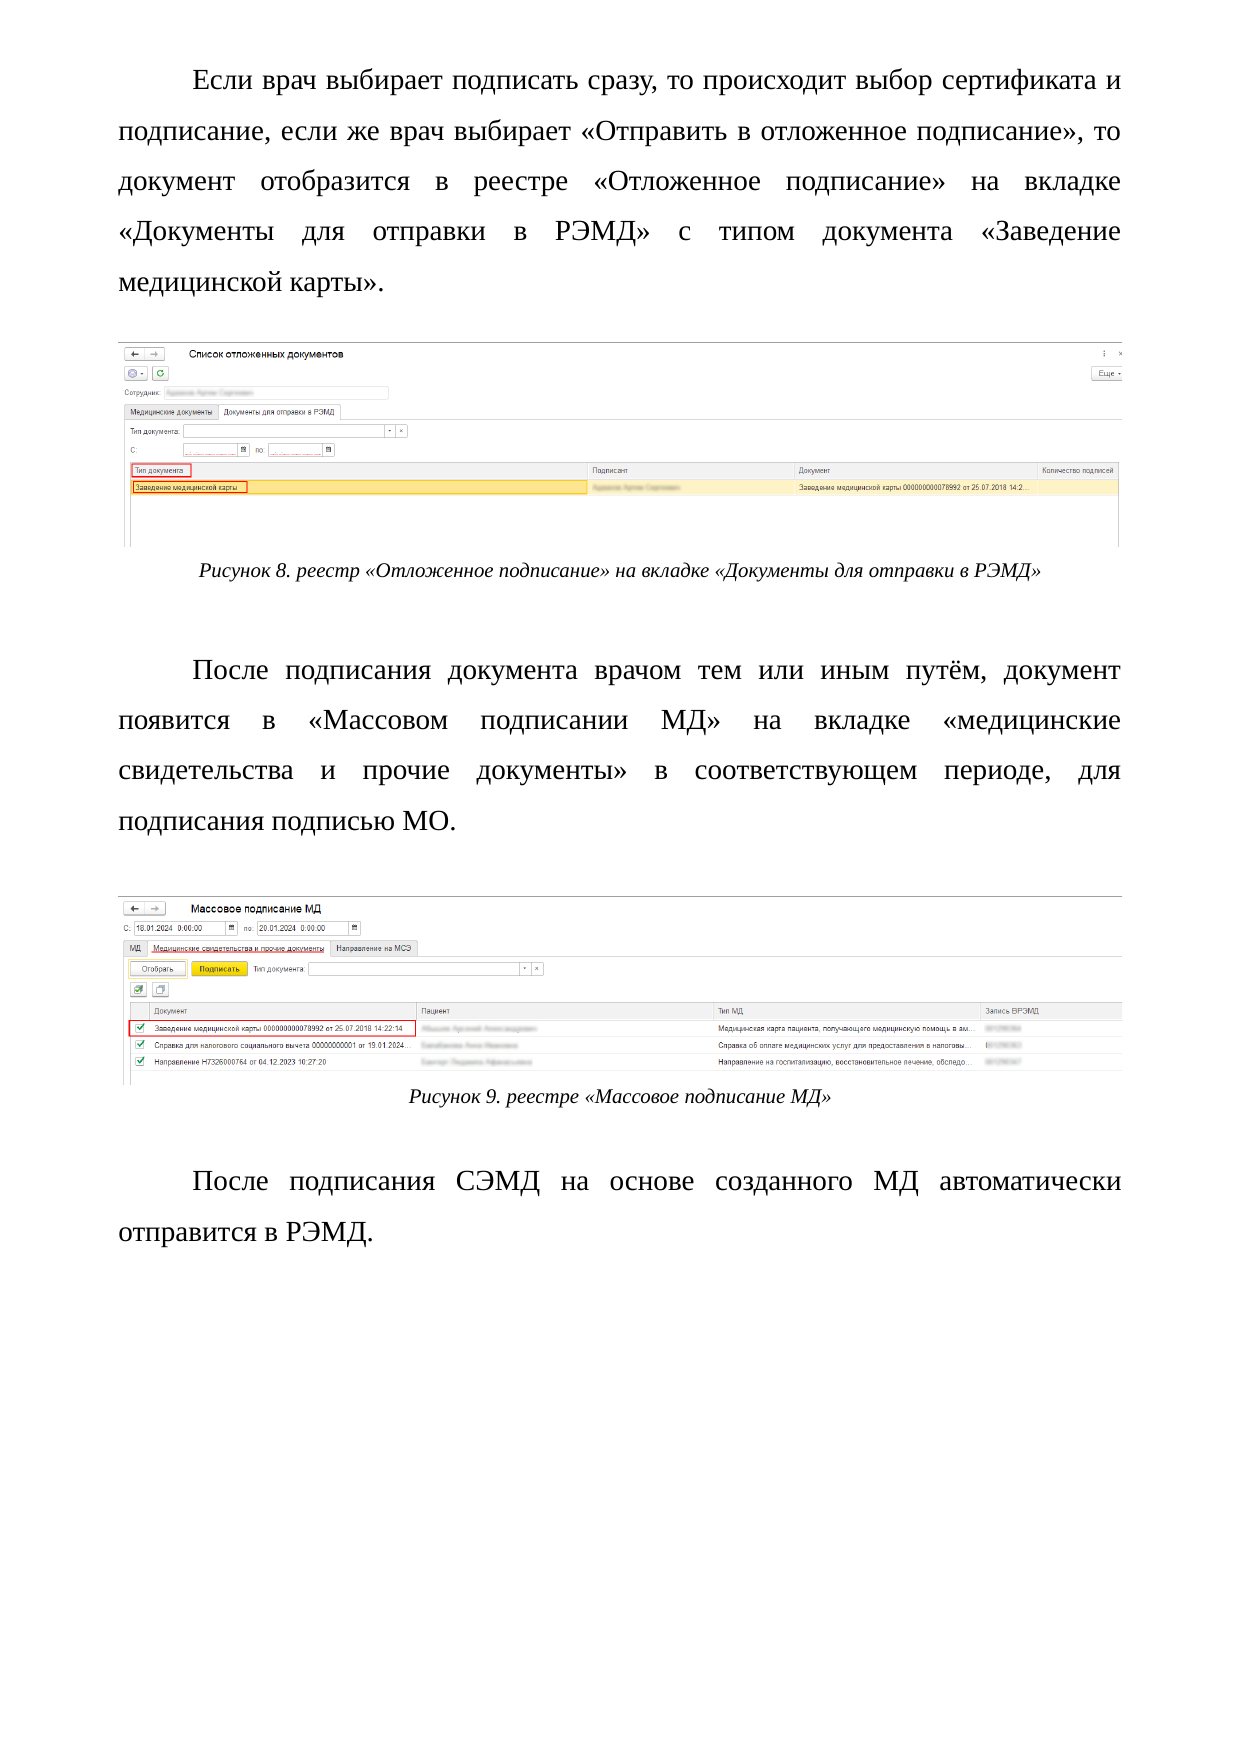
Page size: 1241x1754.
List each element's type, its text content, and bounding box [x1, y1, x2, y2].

text После подписания документа врачом тем или иным путём, документ появится в «Массовом подписании МД» на вкладке «медицинские свидетельства и прочие документы» в соответствующем периоде, для подписания подписью МО. [118, 652, 1122, 836]
picture [118, 896, 1123, 1085]
text После подписания СЭМД на основе созданного МД автоматически отправится в РЭМД. [118, 1163, 1122, 1247]
picture [118, 342, 1123, 547]
text Рисунок 8. реестр «Отложенное подписание» на вкладке «Документы для отправки в РЭМД» [118, 547, 1122, 582]
text Рисунок 9. реестре «Массовое подписание МД» [118, 1085, 1122, 1108]
text Если врач выбирает подписать сразу, то происходит выбор сертификата и подписание, если же врач выбирает «Отправить в отложенное подписание», то документ отобразится в реестре «Отложенное подписание» на вкладке «Документы для отправки в РЭМД» с типом документа «Заведение медицинской карты». [118, 62, 1122, 297]
